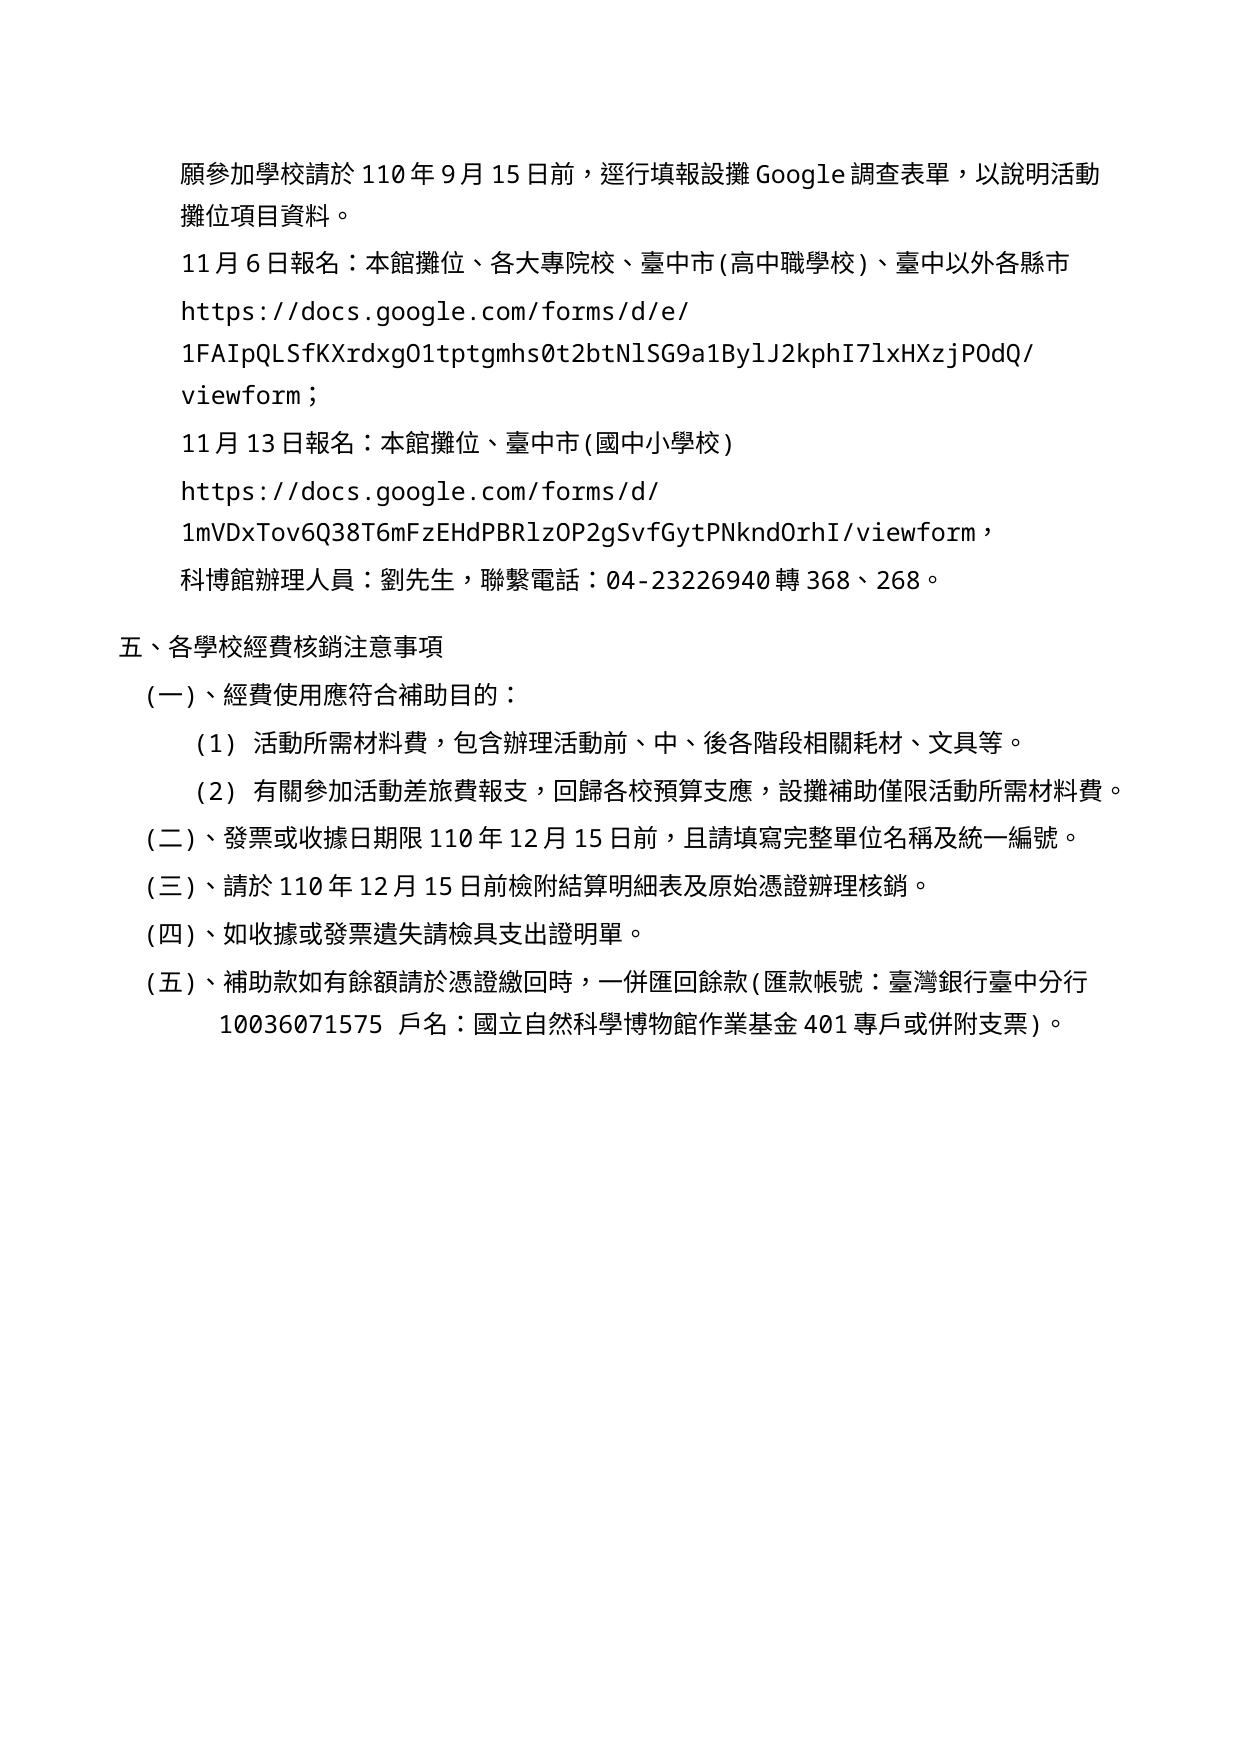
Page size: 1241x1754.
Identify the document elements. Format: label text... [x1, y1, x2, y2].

text 科博館辦理人員：劉先生，聯繫電話：04-23226940轉368、268。 [181, 556, 1122, 598]
text (二)、發票或收據日期限110年12月15日前，且請填寫完整單位名稱及統一編號。 [143, 814, 1122, 856]
text 11月13日報名：本館攤位、臺中市(國中小學校) [181, 419, 1122, 460]
text (2) 有關參加活動差旅費報支，回歸各校預算支應，設攤補助僅限活動所需材料費。 [193, 767, 1122, 808]
text https://docs.google.com/forms/d/1mVDxTov6Q38T6mFzEHdPBRlzOP2gSvfGytPNkndOrhI/viewform， [181, 467, 1122, 550]
text https://docs.google.com/forms/d/e/1FAIpQLSfKXrdxgO1tptgmhs0t2btNlSG9a1BylJ2kphI7lxHXzjPOdQ/viewform； [181, 287, 1122, 412]
text (三)、請於110年12月15日前檢附結算明細表及原始憑證辧理核銷。 [143, 862, 1122, 904]
text (一)、經費使用應符合補助目的： [143, 671, 1122, 712]
text (五)、補助款如有餘額請於憑證繳回時，一併匯回餘款(匯款帳號：臺灣銀行臺中分行10036071575 戶名：國立自然科學博物館作業基金401專戶或併附支票)。 [143, 958, 1122, 1042]
text 五、各學校經費核銷注意事項 [118, 623, 1122, 664]
text 11月6日報名：本館攤位、各大專院校、臺中市(高中職學校)、臺中以外各縣市 [181, 239, 1122, 281]
text (四)、如收據或發票遺失請檢具支出證明單。 [143, 910, 1122, 952]
text (1) 活動所需材料費，包含辦理活動前、中、後各階段相關耗材、文具等。 [193, 719, 1122, 760]
text 願參加學校請於110年9月15日前，逕行填報設攤Google調查表單，以說明活動攤位項目資料。 [181, 150, 1122, 233]
